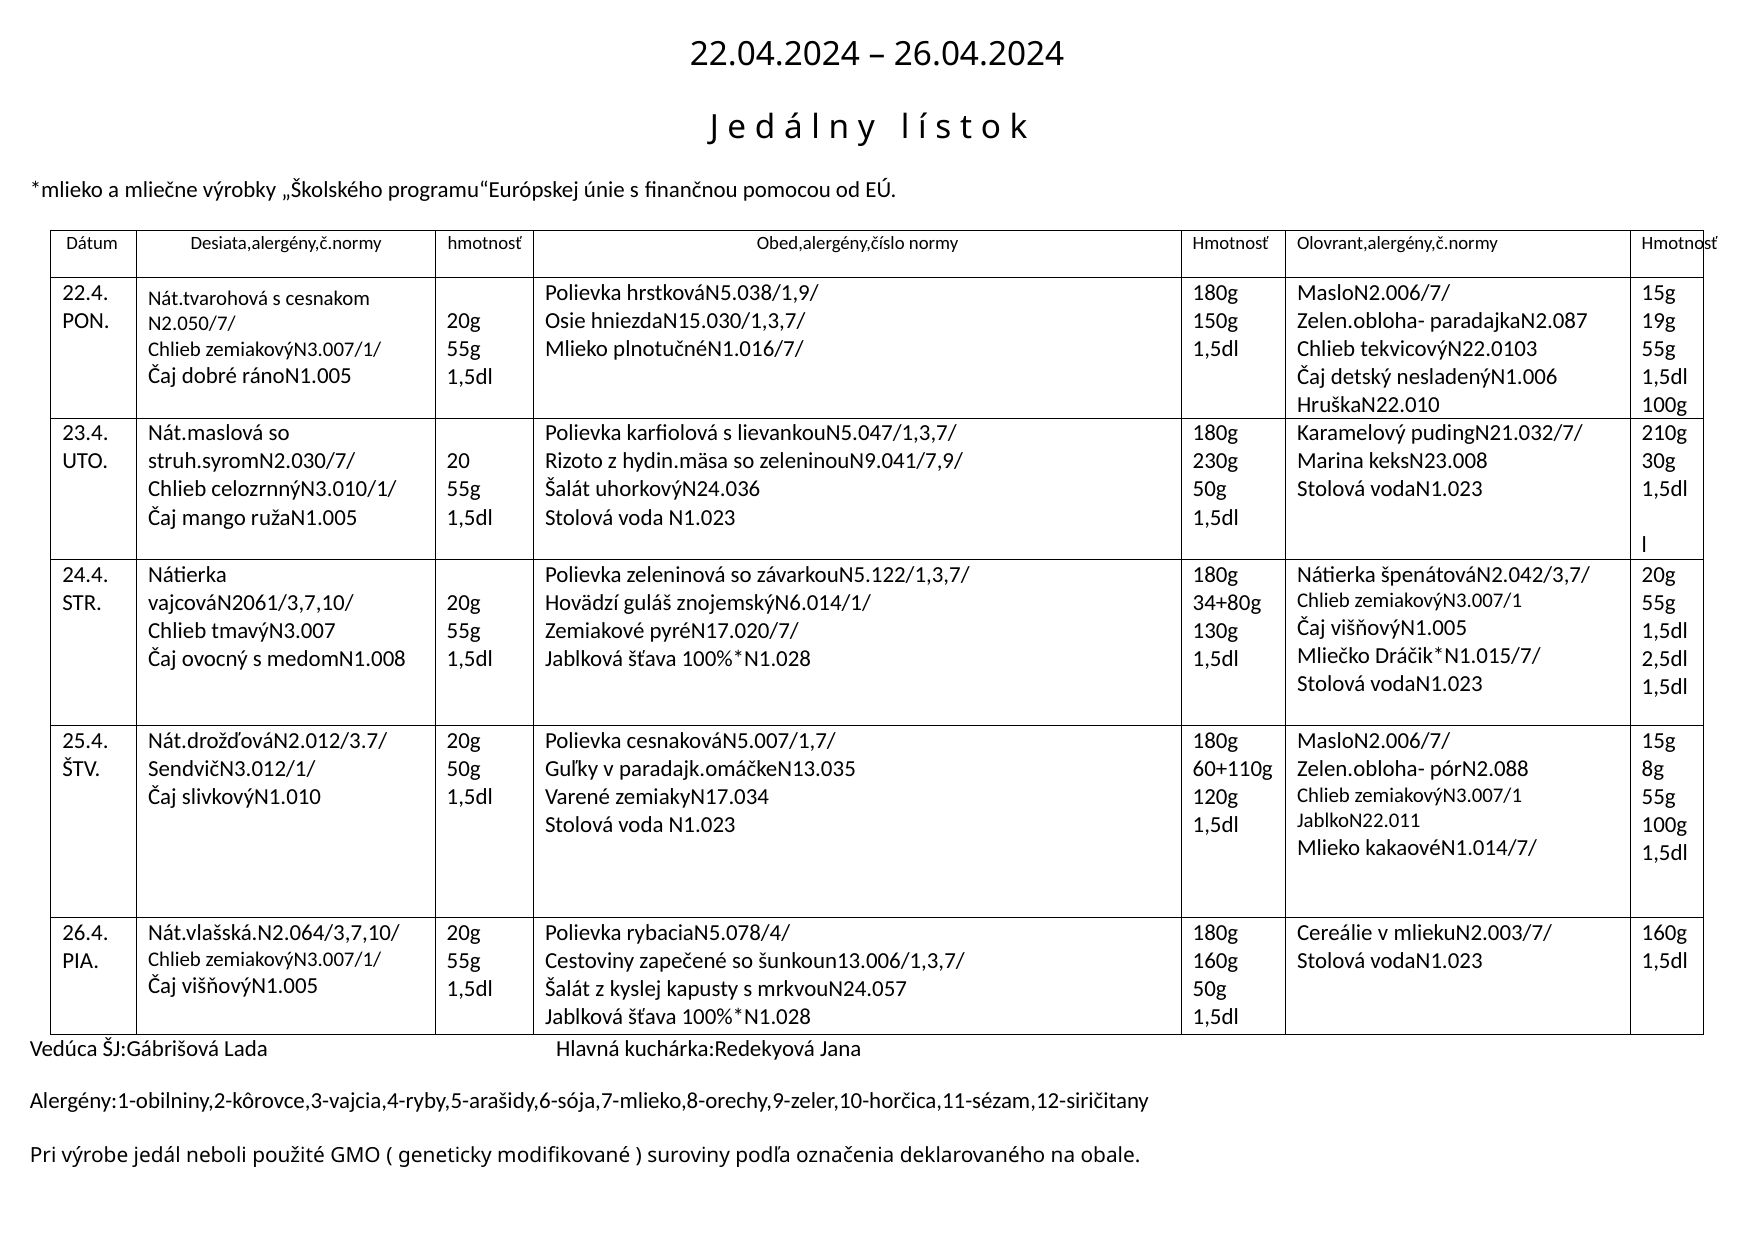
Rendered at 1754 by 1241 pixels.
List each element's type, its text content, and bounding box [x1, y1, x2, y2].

table_cell 15g 19g 55g 1,5dl 100g [1631, 278, 1703, 417]
table_cell Polievka zeleninová so závarkouN5.122/1,3,7/ Hovädzí guláš znojemskýN6.014/1/ Zemiakové pyréN17.020/7/ Jablková šťava 100%*N1.028 [534, 560, 1181, 725]
table_cell 22.4. PON. [51, 278, 136, 417]
text Alergény:1-obilniny,2-kôrovce,3-vajcia,4-ryby,5-arašidy,6-sója,7-mlieko,8-orechy,9-zeler,10-horčica,11-sézam,12-siričitany [29, 1087, 1724, 1115]
table_cell MasloN2.006/7/ Zelen.obloha- paradajkaN2.087 Chlieb tekvicovýN22.0103 Čaj detský nesladenýN1.006 HruškaN22.010 banányN22.001 [1286, 278, 1630, 417]
table_cell 20g 55g 1,5dl [436, 560, 533, 725]
table_cell Polievka hrstkováN5.038/1,9/ Osie hniezdaN15.030/1,3,7/ Mlieko plnotučnéN1.016/7/ [534, 278, 1181, 417]
text Pri výrobe jedál neboli použité GMO ( geneticky modifikované ) suroviny podľa označenia deklarovaného na obale. [29, 1140, 1724, 1168]
table_cell 26.4. PIA. [51, 918, 136, 1034]
text Vedúca ŠJ:Gábrišová Lada Hlavná kuchárka:Redekyová Jana [29, 229, 1724, 1062]
table_cell MasloN2.006/7/ Zelen.obloha- pórN2.088 Chlieb zemiakovýN3.007/1 JablkoN22.011 Mlieko kakaovéN1.014/7/ [1286, 726, 1630, 917]
table_cell 180g 34+80g 130g 1,5dl [1182, 560, 1285, 725]
table_cell 20g 55g 1,5dl [436, 278, 533, 417]
table_cell Polievka karfiolová s lievankouN5.047/1,3,7/ Rizoto z hydin.mäsa so zeleninouN9.041/7,9/ Šalát uhorkovýN24.036 Stolová voda N1.023 [534, 419, 1181, 559]
table_cell 20g 50g 1,5dl [436, 726, 533, 917]
table_cell Nátierka špenátováN2.042/3,7/ Chlieb zemiakovýN3.007/1 Čaj višňovýN1.005 Mliečko Dráčik*N1.015/7/ Stolová vodaN1.023 [1286, 560, 1630, 725]
table_cell 160g 1,5dl [1631, 918, 1703, 1034]
table_cell Polievka cesnakováN5.007/1,7/ Guľky v paradajk.omáčkeN13.035 Varené zemiakyN17.034 Stolová voda N1.023 [534, 726, 1181, 917]
table_cell Nát.vlašská.N2.064/3,7,10/ Chlieb zemiakovýN3.007/1/ Čaj višňovýN1.005 [137, 918, 435, 1034]
table_cell Polievka rybaciaN5.078/4/ Cestoviny zapečené so šunkoun13.006/1,3,7/ Šalát z kyslej kapusty s mrkvouN24.057 Jablková šťava 100%*N1.028 [534, 918, 1181, 1034]
text J e d á l n y l í s t o k [29, 103, 1724, 148]
table_cell Nát.drožďováN2.012/3.7/ SendvičN3.012/1/ Čaj slivkovýN1.010 [137, 726, 435, 917]
table_cell Nátierka vajcováN2061/3,7,10/ Chlieb tmavýN3.007 Čaj ovocný s medomN1.008 [137, 560, 435, 725]
table_cell Nát.tvarohová s cesnakom N2.050/7/ Chlieb zemiakovýN3.007/1/ Čaj dobré ránoN1.005 [137, 278, 435, 417]
table_cell 180g 230g 50g 1,5dl [1182, 419, 1285, 559]
table_cell Cereálie v mliekuN2.003/7/ Stolová vodaN1.023 [1286, 918, 1630, 1034]
table_cell 20g 55g 1,5dl [436, 918, 533, 1034]
table_header hmotnosť [436, 231, 533, 277]
table_cell 25.4. ŠTV. [51, 726, 136, 917]
table_cell 20g 55g 1,5dl 2,5dl 1,5dl [1631, 560, 1703, 725]
table_cell 180g 160g 50g 1,5dl [1182, 918, 1285, 1034]
text 22.04.2024 – 26.04.2024 [29, 29, 1724, 75]
table_header Obed,alergény,číslo normy [534, 231, 1181, 277]
table_cell Nát.maslová so struh.syromN2.030/7/ Chlieb celozrnnýN3.010/1/ Čaj mango ružaN1.005 [137, 419, 435, 559]
text *mlieko a mliečne výrobky „Školského programu“Európskej únie s finančnou pomocou od EÚ. [29, 176, 1724, 204]
table_cell 23.4. UTO. [51, 419, 136, 559]
table_header Dátum [51, 231, 136, 277]
table_header Olovrant,alergény,č.normy [1286, 231, 1630, 277]
table_header Hmotnosť [1631, 231, 1703, 277]
table_cell 15g 8g 55g 100g 1,5dl [1631, 726, 1703, 917]
table_header Hmotnosť [1182, 231, 1285, 277]
table_cell Karamelový pudingN21.032/7/ Marina keksN23.008 Stolová vodaN1.023 [1286, 419, 1630, 559]
table_cell 180g 150g 1,5dl [1182, 278, 1285, 417]
table_cell 210g 30g 1,5dl l [1631, 419, 1703, 559]
table_cell 20 55g 1,5dl [436, 419, 533, 559]
table_cell 24.4. STR. [51, 560, 136, 725]
table_header Desiata,alergény,č.normy [137, 231, 435, 277]
table_cell 180g 60+110g 120g 1,5dl [1182, 726, 1285, 917]
